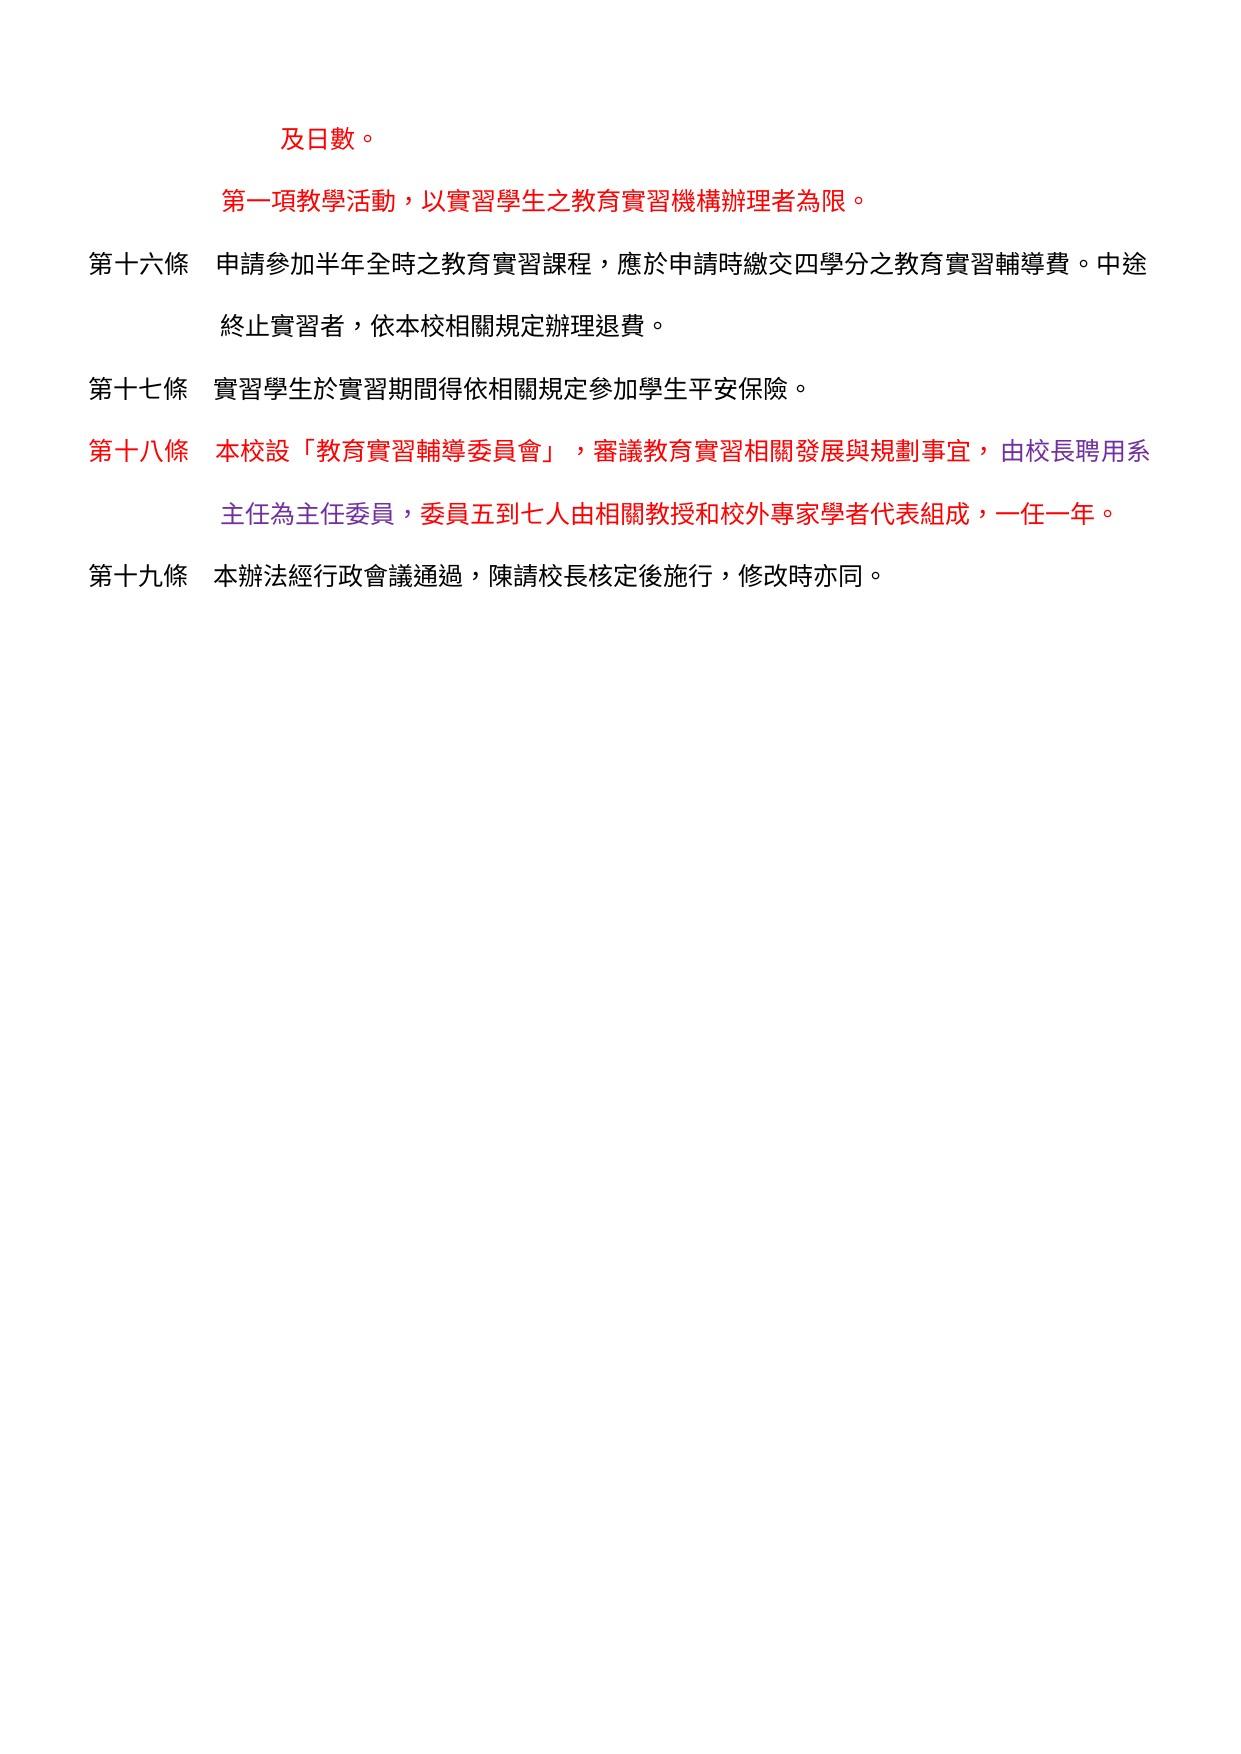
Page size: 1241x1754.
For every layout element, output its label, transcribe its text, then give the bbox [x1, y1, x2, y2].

text 第十八條 本校設「教育實習輔導委員會」，審議教育實習相關發展與規劃事宜，由校長聘用系主任為主任委員，委員五到七人由相關教授和校外專家學者代表組成，一任一年。 [89, 408, 1152, 533]
text 及日數。 [221, 96, 1152, 158]
text 第一項教學活動，以實習學生之教育實習機構辦理者為限。 [221, 158, 1152, 221]
text 第十七條 實習學生於實習期間得依相關規定參加學生平安保險。 [89, 346, 1152, 408]
text 第十六條 申請參加半年全時之教育實習課程，應於申請時繳交四學分之教育實習輔導費。中途終止實習者，依本校相關規定辦理退費。 [89, 221, 1152, 346]
text 第十九條 本辦法經行政會議通過，陳請校長核定後施行，修改時亦同。 [89, 533, 1152, 596]
